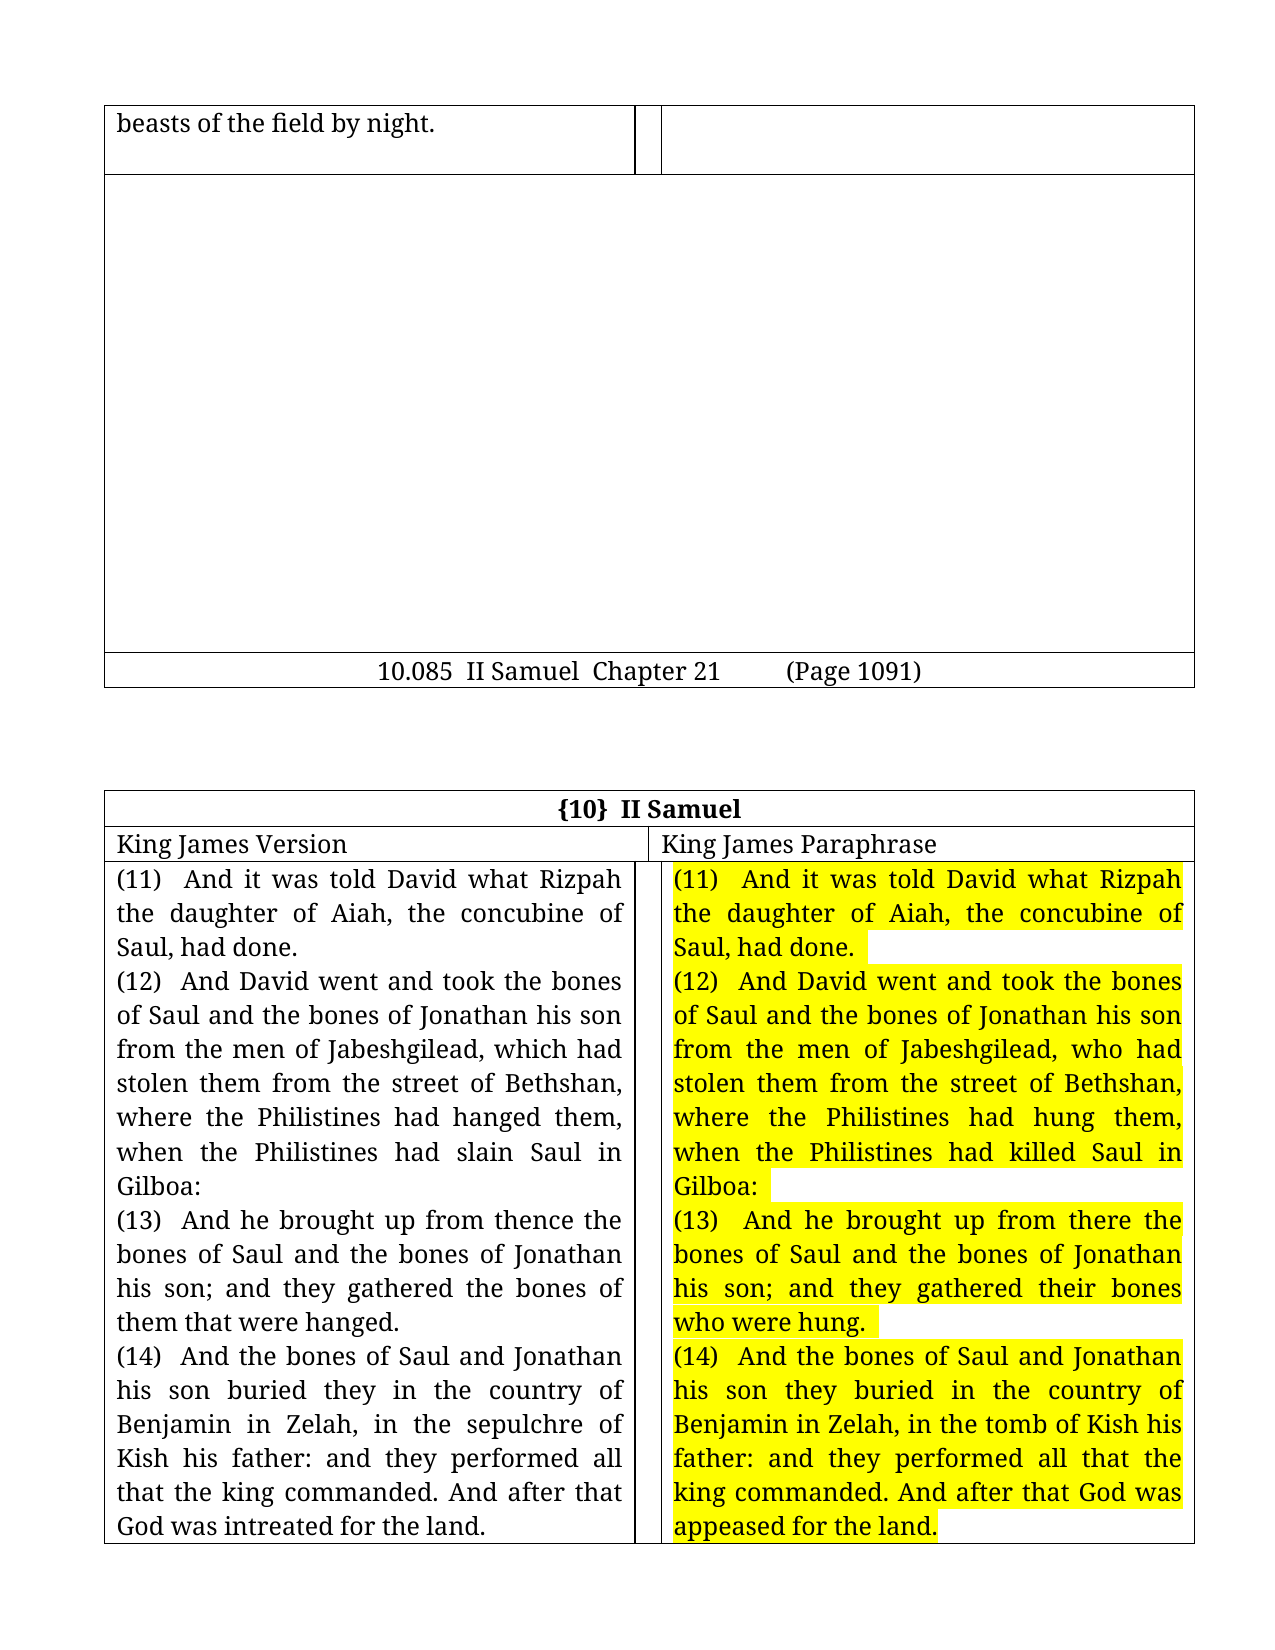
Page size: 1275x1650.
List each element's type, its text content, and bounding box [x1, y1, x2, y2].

table_cell [105, 175, 1194, 652]
table_cell beasts of the field by night. [105, 106, 634, 174]
table_header {10} II Samuel [105, 791, 1194, 826]
table_cell (11) And it was told David what Rizpah the daughter of Aiah, the concubine of Saul, had done. (12) And David went and took the bones of Saul and the bones of Jonathan his son from the men of Jabeshgilead, which had stolen them from the street of Bethshan, where the Philistines had hanged them, when the Philistines had slain Saul in Gilboa: (13) And he brought up from thence the bones of Saul and the bones of Jonathan his son; and they gathered the bones of them that were hanged. (14) And the bones of Saul and Jonathan his son buried they in the country of Benjamin in Zelah, in the sepulchre of Kish his father: and they performed all that the king commanded. And after that God was intreated for the land. [105, 862, 634, 1543]
table_cell [636, 106, 661, 174]
table_cell 10.085 II Samuel Chapter 21 (Page 1091) [105, 653, 1194, 687]
table_cell King James Version [105, 827, 648, 861]
table_cell (11) And it was told David what Rizpah the daughter of Aiah, the concubine of Saul, had done. (12) And David went and took the bones of Saul and the bones of Jonathan his son from the men of Jabeshgilead, who had stolen them from the street of Bethshan, where the Philistines had hung them, when the Philistines had killed Saul in Gilboa: (13) And he brought up from there the bones of Saul and the bones of Jonathan his son; and they gathered their bones who were hung. (14) And the bones of Saul and Jonathan his son they buried in the country of Benjamin in Zelah, in the tomb of Kish his father: and they performed all that the king commanded. And after that God was appeased for the land. [662, 862, 1194, 1543]
table_cell [636, 862, 661, 1543]
table_cell King James Paraphrase [649, 827, 1194, 861]
table_cell [662, 106, 1194, 174]
